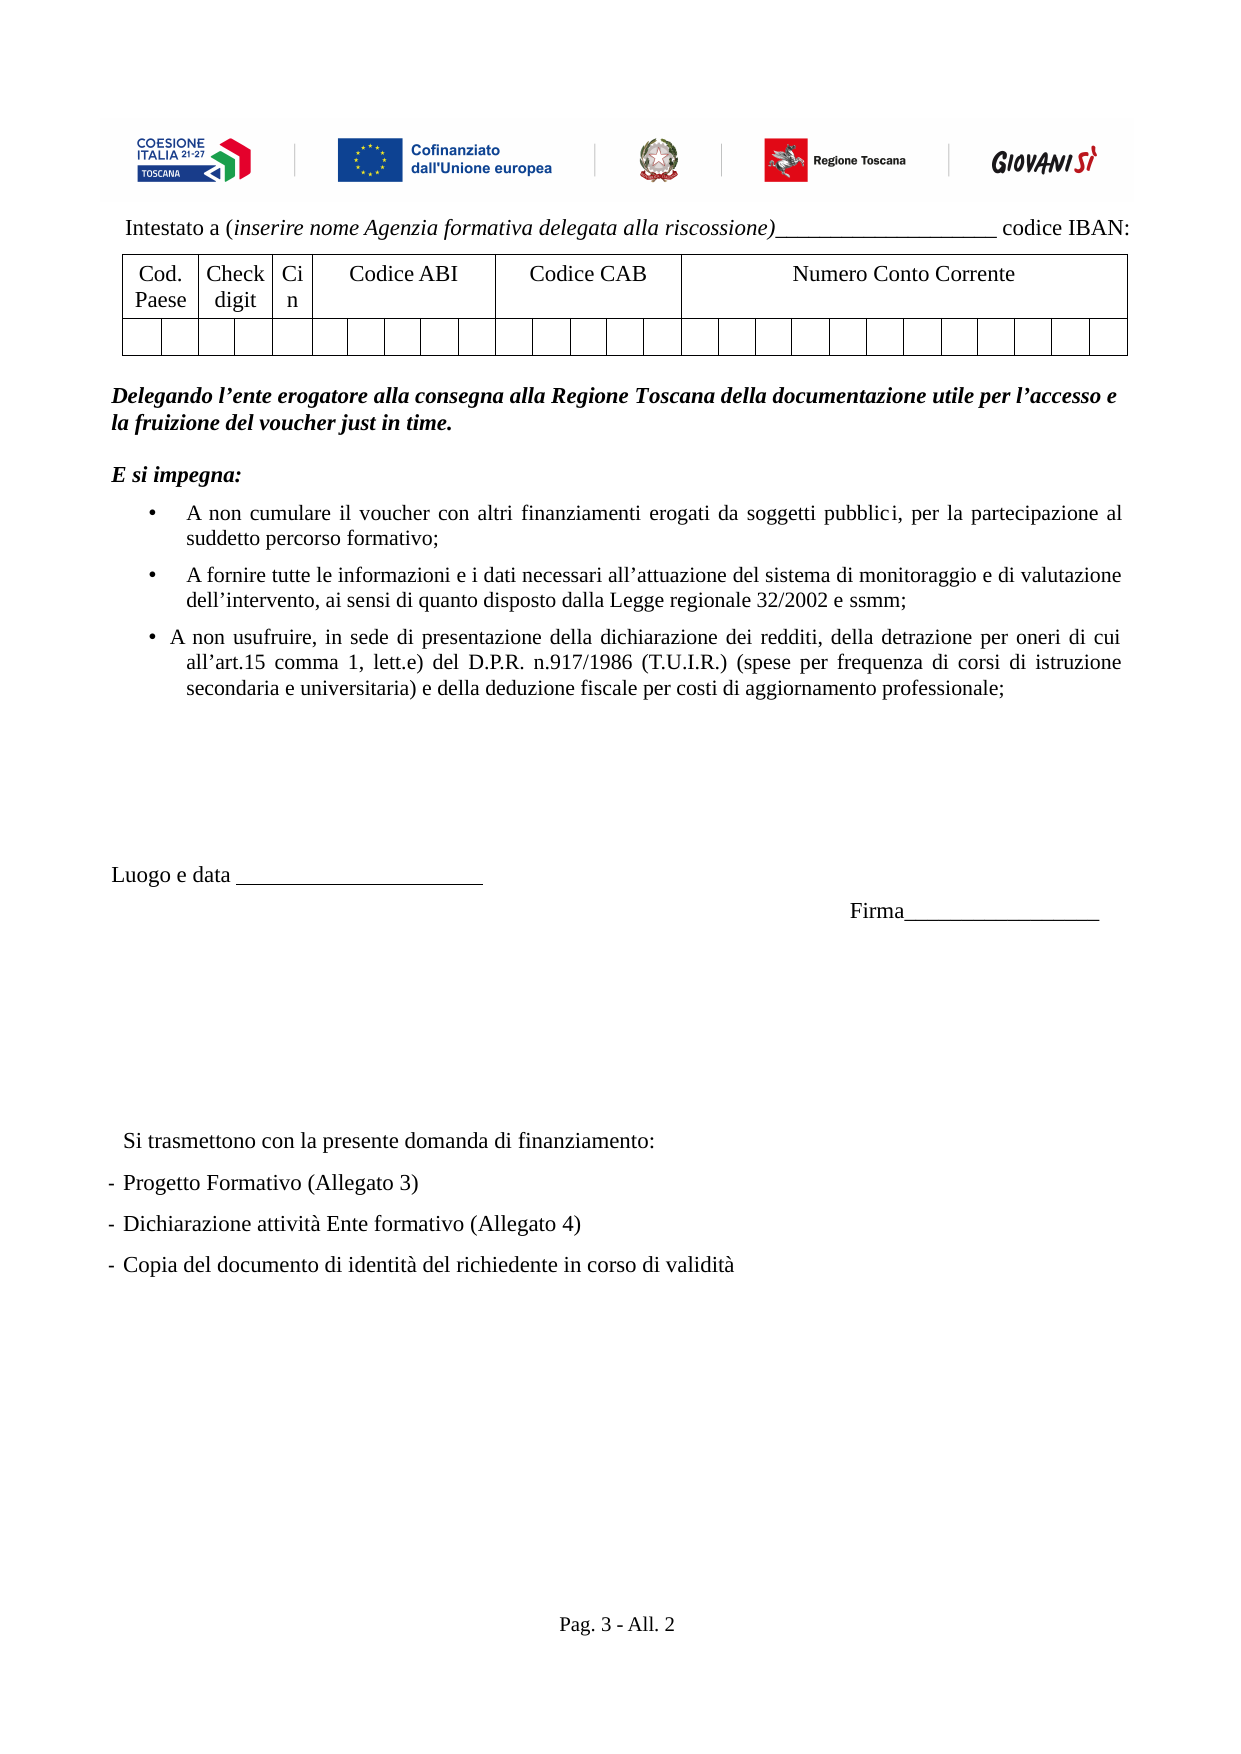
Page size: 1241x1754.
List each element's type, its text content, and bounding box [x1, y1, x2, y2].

table_cell [942, 319, 977, 355]
list Dichiarazione attività Ente formativo (Allegato 4) [108, 1210, 1123, 1236]
table_cell [533, 319, 570, 355]
table_cell [496, 319, 532, 355]
table_header Numero Conto Corrente [682, 255, 1127, 318]
table_header Codice ABI [313, 255, 495, 318]
table_header Cod. Paese [123, 255, 198, 318]
table_header Codice CAB [496, 255, 681, 318]
table_cell [1090, 319, 1127, 355]
table_cell [235, 319, 272, 355]
table_cell [1015, 319, 1051, 355]
table_cell [792, 319, 829, 355]
table_cell [571, 319, 606, 355]
table_cell [719, 319, 755, 355]
list A non cumulare il voucher con altri finanziamenti erogati da soggetti pubblici, per la partecipazione al suddetto percorso formativo; [148, 500, 1123, 550]
table_cell [867, 319, 903, 355]
list Progetto Formativo (Allegato 3) [108, 1169, 1123, 1195]
table_cell [199, 319, 234, 355]
table_header Check digit [199, 255, 272, 318]
table_cell [1052, 319, 1089, 355]
table_cell [273, 319, 312, 355]
table_cell [644, 319, 681, 355]
table_cell [162, 319, 198, 355]
table_header Ci n [273, 255, 312, 318]
text E si impegna: [111, 462, 1123, 488]
table_cell [348, 319, 384, 355]
text Intestato a (inserire nome Agenzia formativa delegata alla riscossione) codice IBAN: [125, 202, 1111, 241]
table_cell [313, 319, 347, 355]
list A non usufruire, in sede di presentazione della dichiarazione dei redditi, della detrazione per oneri di cui all’art.15 comma 1, lett.e) del D.P.R. n.917/1986 (T.U.I.R.) (spese per frequenza di corsi di istruzione secondaria e universitaria) e della deduzione fiscale per costi di aggiornamento professionale; [148, 624, 1123, 700]
list A fornire tutte le informazioni e i dati necessari all’attuazione del sistema di monitoraggio e di valutazione dell’intervento, ai sensi di quanto disposto dalla Legge regionale 32/2002 e ssmm; [148, 562, 1123, 612]
table_cell [459, 319, 495, 355]
table_cell [607, 319, 643, 355]
table_cell [756, 319, 791, 355]
list Copia del documento di identità del richiedente in corso di validità [108, 1251, 1123, 1277]
text Firma_________________ [123, 898, 1123, 924]
picture [100, 118, 1134, 202]
table_cell [682, 319, 718, 355]
text Luogo e data [111, 862, 1123, 888]
table_cell [421, 319, 458, 355]
table_cell [385, 319, 420, 355]
text Si trasmettono con la presente domanda di finanziamento: [123, 1128, 1123, 1154]
table_cell [830, 319, 866, 355]
table_cell [978, 319, 1014, 355]
text Delegando l’ente erogatore alla consegna alla Regione Toscana della documentazione utile per l’accesso e la fruizione del voucher just in time. [111, 382, 1123, 435]
table_cell [904, 319, 941, 355]
table_cell [123, 319, 161, 355]
